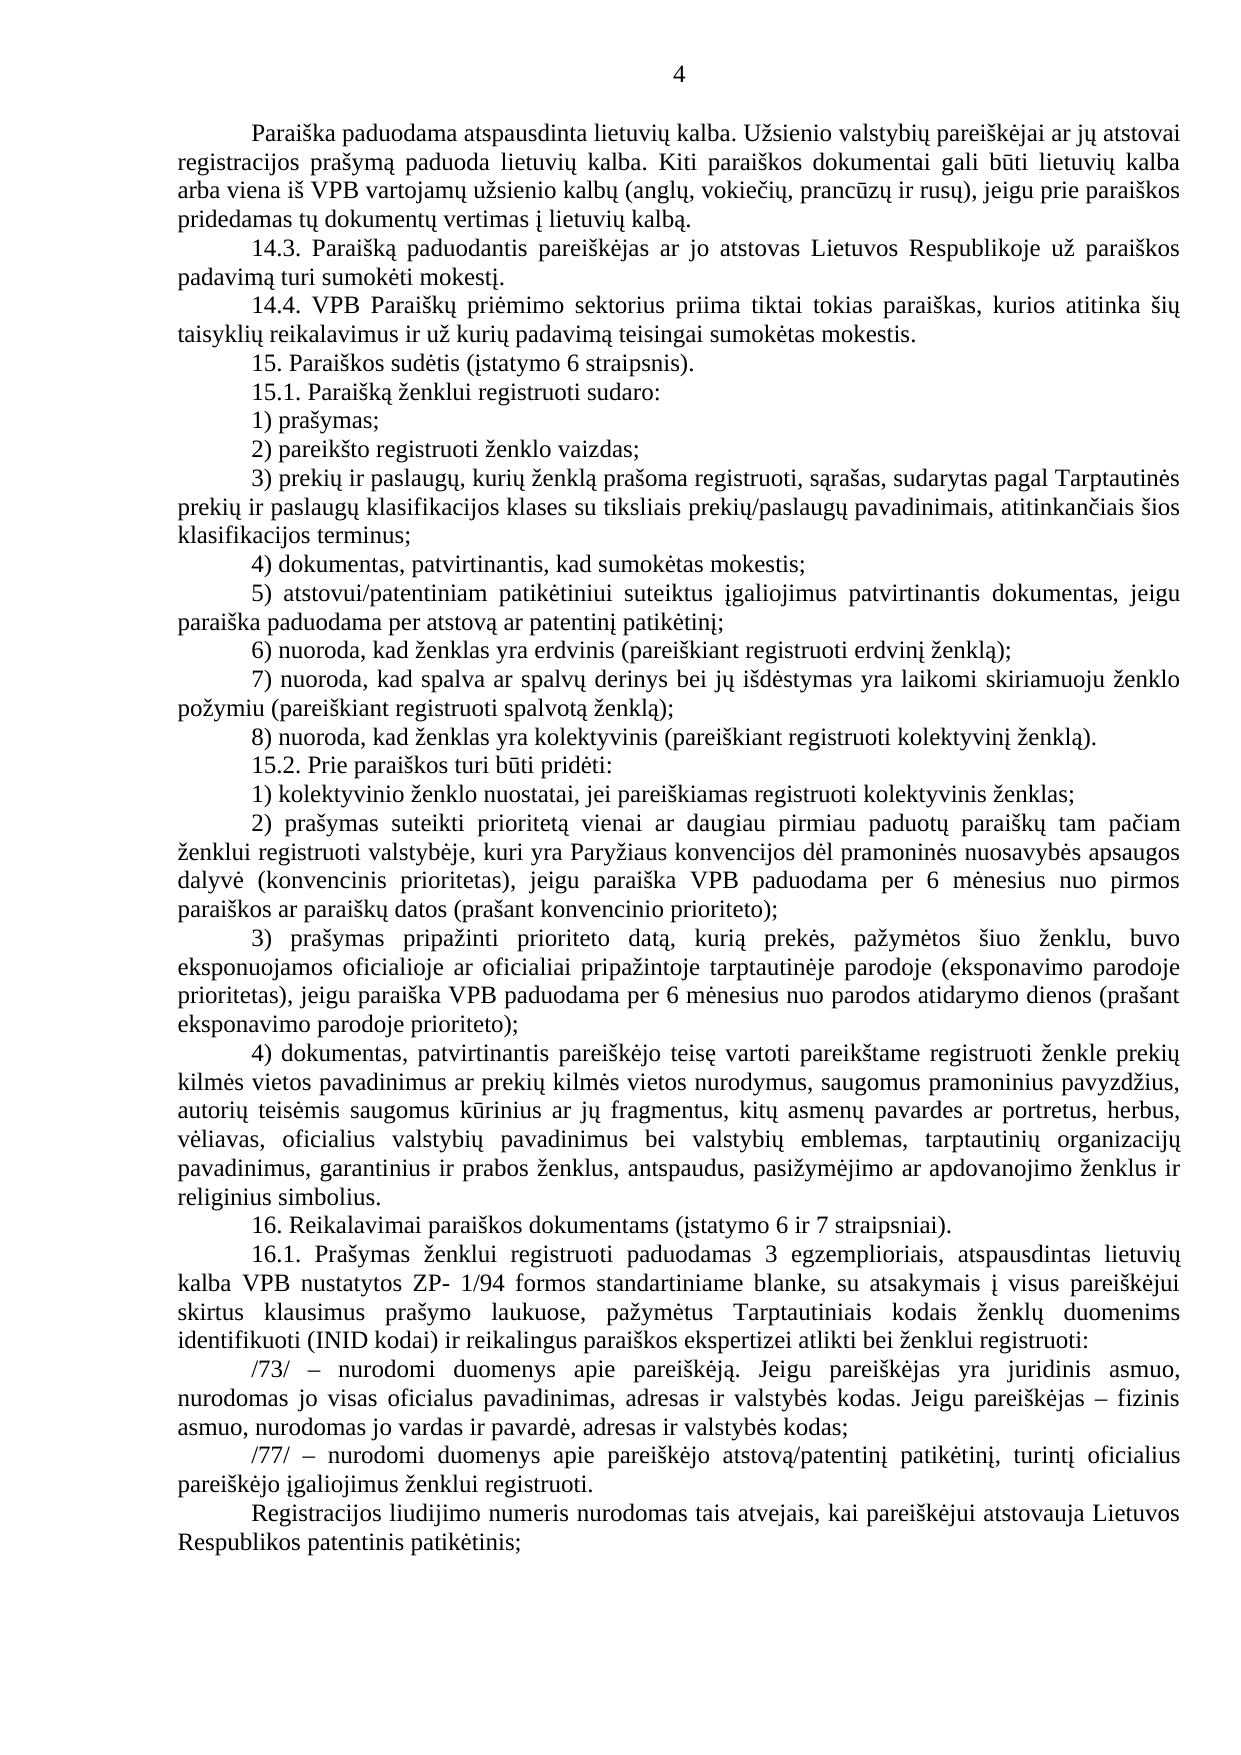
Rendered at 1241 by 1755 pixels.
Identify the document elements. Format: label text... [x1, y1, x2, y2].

text 15. Paraiškos sudėtis (įstatymo 6 straipsnis). [177, 348, 1181, 377]
text 15.2. Prie paraiškos turi būti pridėti: [177, 751, 1181, 779]
text 8) nuoroda, kad ženklas yra kolektyvinis (pareiškiant registruoti kolektyvinį ženklą). [177, 722, 1181, 751]
text 4) dokumentas, patvirtinantis, kad sumokėtas mokestis; [177, 549, 1181, 578]
text 2) pareikšto registruoti ženklo vaizdas; [177, 434, 1181, 463]
text /73/ – nurodomi duomenys apie pareiškėją. Jeigu pareiškėjas yra juridinis asmuo, nurodomas jo visas oficialus pavadinimas, adresas ir valstybės kodas. Jeigu pareiškėjas – fizinis asmuo, nurodomas jo vardas ir pavardė, adresas ir valstybės kodas; [177, 1354, 1181, 1441]
text 6) nuoroda, kad ženklas yra erdvinis (pareiškiant registruoti erdvinį ženklą); [177, 636, 1181, 664]
text 2) prašymas suteikti prioritetą vienai ar daugiau pirmiau paduotų paraiškų tam pačiam ženklui registruoti valstybėje, kuri yra Paryžiaus konvencijos dėl pramoninės nuosavybės apsaugos dalyvė (konvencinis prioritetas), jeigu paraiška VPB paduodama per 6 mėnesius nuo pirmos paraiškos ar paraiškų datos (prašant konvencinio prioriteto); [177, 808, 1181, 923]
text 1) prašymas; [177, 406, 1181, 434]
text 3) prekių ir paslaugų, kurių ženklą prašoma registruoti, sąrašas, sudarytas pagal Tarptautinės prekių ir paslaugų klasifikacijos klases su tiksliais prekių/paslaugų pavadinimais, atitinkančiais šios klasifikacijos terminus; [177, 463, 1181, 549]
text 16.1. Prašymas ženklui registruoti paduodamas 3 egzemplioriais, atspausdintas lietuvių kalba VPB nustatytos ZP- 1/94 formos standartiniame blanke, su atsakymais į visus pareiškėjui skirtus klausimus prašymo laukuose, pažymėtus Tarptautiniais kodais ženklų duomenims identifikuoti (INID kodai) ir reikalingus paraiškos ekspertizei atlikti bei ženklui registruoti: [177, 1239, 1181, 1354]
text 5) atstovui/patentiniam patikėtiniui suteiktus įgaliojimus patvirtinantis dokumentas, jeigu paraiška paduodama per atstovą ar patentinį patikėtinį; [177, 578, 1181, 636]
text 4) dokumentas, patvirtinantis pareiškėjo teisę vartoti pareikštame registruoti ženkle prekių kilmės vietos pavadinimus ar prekių kilmės vietos nurodymus, saugomus pramoninius pavyzdžius, autorių teisėmis saugomus kūrinius ar jų fragmentus, kitų asmenų pavardes ar portretus, herbus, vėliavas, oficialius valstybių pavadinimus bei valstybių emblemas, tarptautinių organizacijų pavadinimus, garantinius ir prabos ženklus, antspaudus, pasižymėjimo ar apdovanojimo ženklus ir religinius simbolius. [177, 1038, 1181, 1211]
text 16. Reikalavimai paraiškos dokumentams (įstatymo 6 ir 7 straipsniai). [177, 1211, 1181, 1239]
text Registracijos liudijimo numeris nurodomas tais atvejais, kai pareiškėjui atstovauja Lietuvos Respublikos patentinis patikėtinis; [177, 1498, 1181, 1556]
text /77/ – nurodomi duomenys apie pareiškėjo atstovą/patentinį patikėtinį, turintį oficialius pareiškėjo įgaliojimus ženklui registruoti. [177, 1441, 1181, 1498]
text 14.3. Paraišką paduodantis pareiškėjas ar jo atstovas Lietuvos Respublikoje už paraiškos padavimą turi sumokėti mokestį. [177, 233, 1181, 291]
text Paraiška paduodama atspausdinta lietuvių kalba. Užsienio valstybių pareiškėjai ar jų atstovai registracijos prašymą paduoda lietuvių kalba. Kiti paraiškos dokumentai gali būti lietuvių kalba arba viena iš VPB vartojamų užsienio kalbų (anglų, vokiečių, prancūzų ir rusų), jeigu prie paraiškos pridedamas tų dokumentų vertimas į lietuvių kalbą. [177, 118, 1181, 233]
text 14.4. VPB Paraiškų priėmimo sektorius priima tiktai tokias paraiškas, kurios atitinka šių taisyklių reikalavimus ir už kurių padavimą teisingai sumokėtas mokestis. [177, 291, 1181, 348]
text 15.1. Paraišką ženklui registruoti sudaro: [177, 377, 1181, 406]
text 1) kolektyvinio ženklo nuostatai, jei pareiškiamas registruoti kolektyvinis ženklas; [177, 779, 1181, 808]
text 3) prašymas pripažinti prioriteto datą, kurią prekės, pažymėtos šiuo ženklu, buvo eksponuojamos oficialioje ar oficialiai pripažintoje tarptautinėje parodoje (eksponavimo parodoje prioritetas), jeigu paraiška VPB paduodama per 6 mėnesius nuo parodos atidarymo dienos (prašant eksponavimo parodoje prioriteto); [177, 923, 1181, 1038]
text 7) nuoroda, kad spalva ar spalvų derinys bei jų išdėstymas yra laikomi skiriamuoju ženklo požymiu (pareiškiant registruoti spalvotą ženklą); [177, 664, 1181, 722]
